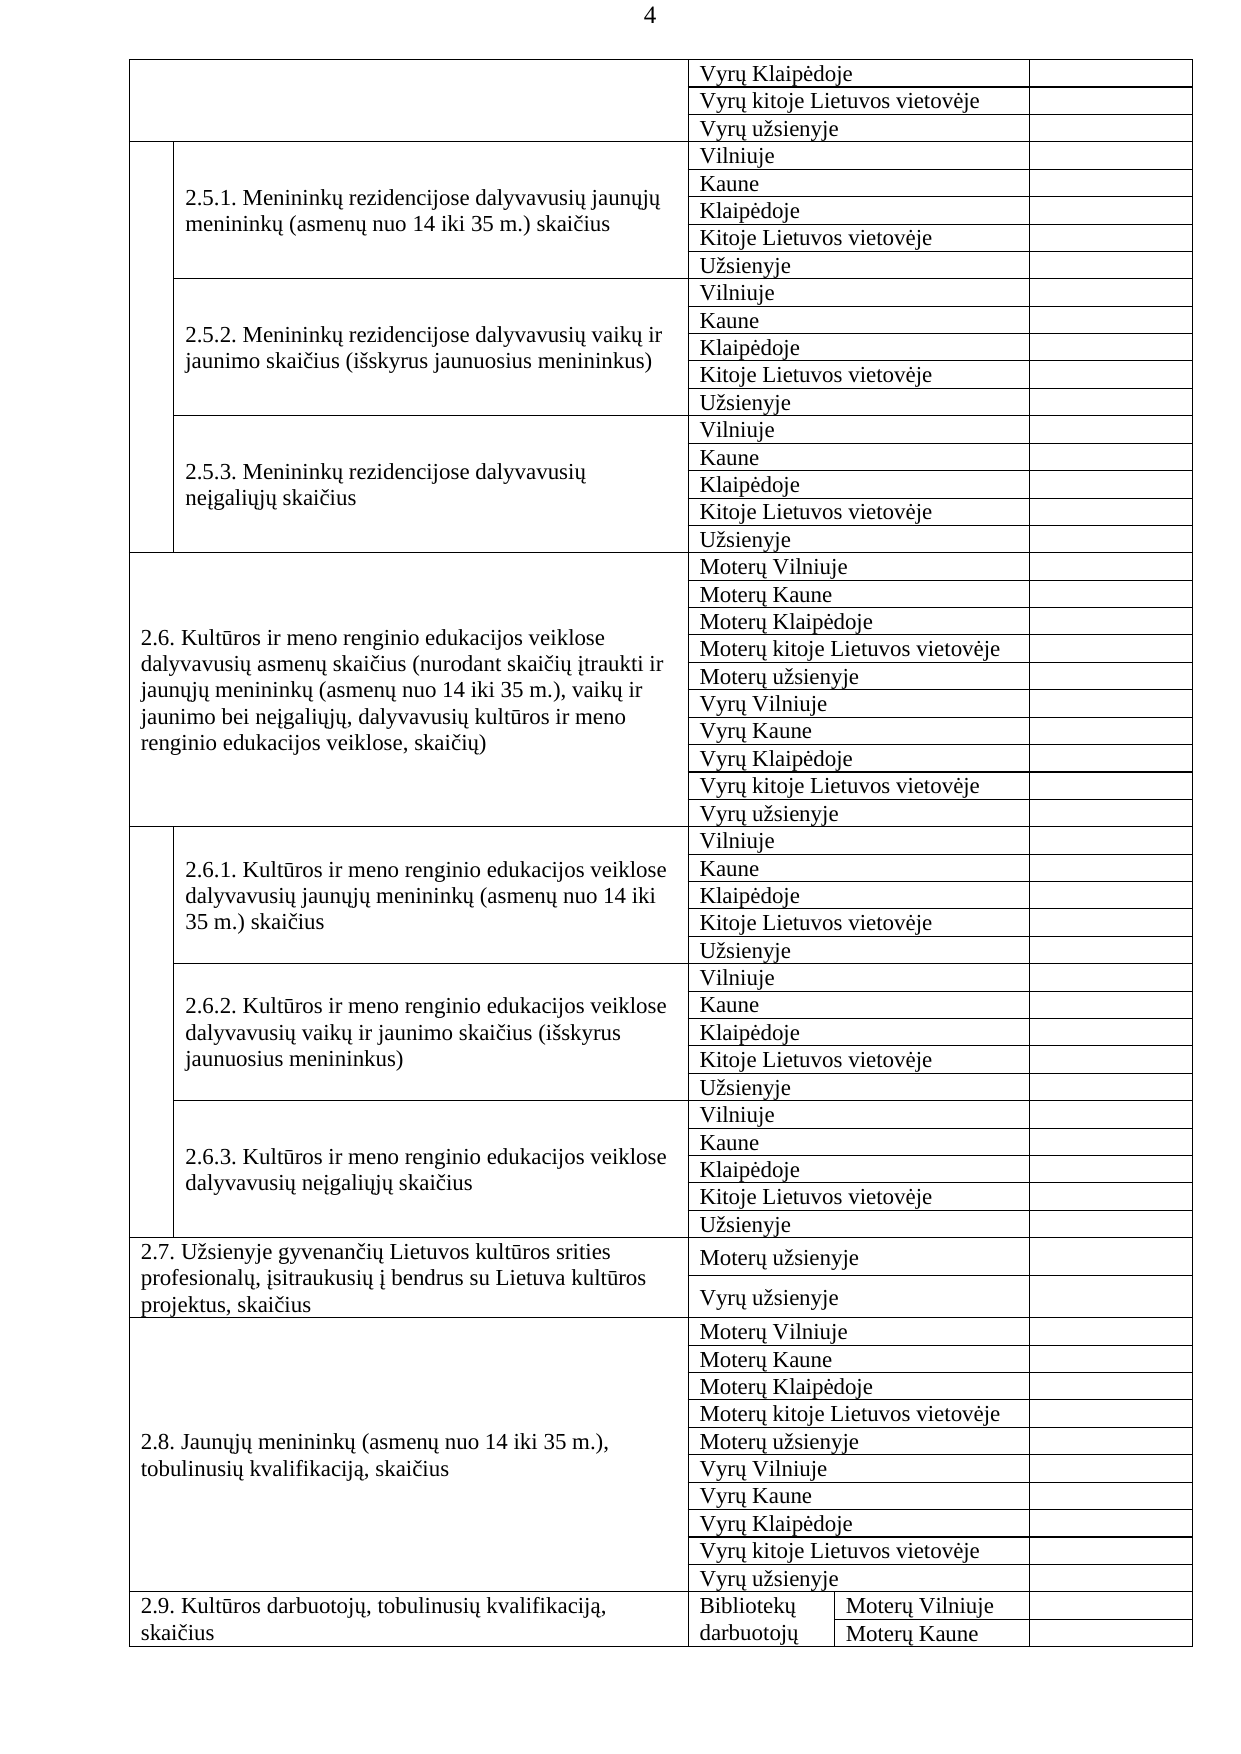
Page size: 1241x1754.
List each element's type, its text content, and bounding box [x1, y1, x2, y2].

table_cell Vyrų Kaune [689, 718, 1029, 744]
table_cell [1030, 882, 1192, 908]
table_cell Bibliotekų darbuotojų [689, 1592, 834, 1646]
table_cell Moterų Kaune [835, 1620, 1029, 1646]
table_cell Vilniuje [689, 416, 1029, 443]
table_cell [1030, 553, 1192, 579]
table_cell [1030, 1483, 1192, 1509]
table_cell Vilniuje [689, 964, 1029, 991]
table_cell Vyrų Klaipėdoje [689, 60, 1029, 86]
table_cell [130, 60, 688, 141]
table_cell Užsienyje [689, 389, 1029, 415]
table_cell [1030, 1318, 1192, 1344]
table_cell Moterų kitoje Lietuvos vietovėje [689, 635, 1029, 662]
table_cell Vilniuje [689, 1101, 1029, 1127]
table_cell Vyrų Klaipėdoje [689, 745, 1029, 771]
table_cell Kitoje Lietuvos vietovėje [689, 1183, 1029, 1210]
table_cell [1030, 88, 1192, 114]
table_cell Klaipėdoje [689, 1156, 1029, 1182]
table_cell Kaune [689, 307, 1029, 333]
table_cell Vyrų kitoje Lietuvos vietovėje [689, 773, 1029, 799]
table_cell Vyrų Klaipėdoje [689, 1510, 1029, 1536]
table_cell [1030, 1565, 1192, 1591]
table_cell Kaune [689, 1129, 1029, 1155]
table_cell Vyrų užsienyje [689, 115, 1029, 141]
table_cell Vilniuje [689, 142, 1029, 169]
table_cell [130, 827, 173, 1237]
table_cell [1030, 690, 1192, 717]
table_cell 2.5.1. Menininkų rezidencijose dalyvavusių jaunųjų menininkų (asmenų nuo 14 iki 35 m.) skaičius [174, 142, 688, 278]
table_cell [1030, 1276, 1192, 1317]
table_cell [1030, 745, 1192, 771]
table_cell [1030, 334, 1192, 360]
table_cell Kaune [689, 444, 1029, 470]
table_cell [1030, 1538, 1192, 1564]
table_cell [1030, 1129, 1192, 1155]
table_cell Kitoje Lietuvos vietovėje [689, 909, 1029, 936]
table_cell [1030, 1046, 1192, 1073]
table_cell Moterų užsienyje [689, 1238, 1029, 1275]
table_cell [1030, 1019, 1192, 1045]
table_cell Užsienyje [689, 1074, 1029, 1100]
table_cell [1030, 635, 1192, 662]
table_cell Klaipėdoje [689, 197, 1029, 223]
table_cell Vyrų kitoje Lietuvos vietovėje [689, 88, 1029, 114]
table_cell Užsienyje [689, 1211, 1029, 1237]
table_cell [1030, 1400, 1192, 1427]
table_cell [1030, 663, 1192, 689]
table_cell [1030, 142, 1192, 169]
table_cell [1030, 389, 1192, 415]
table_cell [1030, 1428, 1192, 1454]
table_cell [1030, 1238, 1192, 1275]
table_cell [1030, 1455, 1192, 1482]
table_cell [1030, 827, 1192, 853]
table_cell [130, 142, 173, 552]
table_cell [1030, 170, 1192, 196]
table_cell Moterų Klaipėdoje [689, 1373, 1029, 1399]
table_cell 2.7. Užsienyje gyvenančių Lietuvos kultūros srities profesionalų, įsitraukusių į bendrus su Lietuva kultūros projektus, skaičius [130, 1238, 688, 1317]
table_cell Vyrų Kaune [689, 1483, 1029, 1509]
table_cell Moterų Vilniuje [689, 1318, 1029, 1344]
table_cell 2.6. Kultūros ir meno renginio edukacijos veiklose dalyvavusių asmenų skaičius (nurodant skaičių įtraukti ir jaunųjų menininkų (asmenų nuo 14 iki 35 m.), vaikų ir jaunimo bei neįgaliųjų, dalyvavusių kultūros ir meno renginio edukacijos veiklose, skaičių) [130, 553, 688, 826]
table_cell [1030, 416, 1192, 443]
table_cell [1030, 718, 1192, 744]
table_cell Vyrų užsienyje [689, 800, 1029, 826]
table_cell [1030, 937, 1192, 963]
table_cell [1030, 992, 1192, 1018]
table_cell [1030, 1373, 1192, 1399]
table_cell [1030, 499, 1192, 525]
table_cell Moterų Kaune [689, 1346, 1029, 1372]
table_cell Vilniuje [689, 279, 1029, 306]
table_cell [1030, 1211, 1192, 1237]
table_cell Kitoje Lietuvos vietovėje [689, 225, 1029, 251]
table_cell [1030, 964, 1192, 991]
table_cell [1030, 1101, 1192, 1127]
table_cell Vyrų Vilniuje [689, 1455, 1029, 1482]
table_cell 2.6.2. Kultūros ir meno renginio edukacijos veiklose dalyvavusių vaikų ir jaunimo skaičius (išskyrus jaunuosius menininkus) [174, 964, 688, 1100]
table_cell Klaipėdoje [689, 334, 1029, 360]
table_cell [1030, 1156, 1192, 1182]
table_cell [1030, 1620, 1192, 1646]
table_cell Užsienyje [689, 252, 1029, 278]
table_cell Moterų užsienyje [689, 663, 1029, 689]
table_cell 2.5.3. Menininkų rezidencijose dalyvavusių neįgaliųjų skaičius [174, 416, 688, 552]
table_cell [1030, 60, 1192, 86]
table_cell Moterų Kaune [689, 581, 1029, 607]
table_cell [1030, 307, 1192, 333]
table_cell Užsienyje [689, 937, 1029, 963]
table_cell Moterų kitoje Lietuvos vietovėje [689, 1400, 1029, 1427]
table_cell 2.8. Jaunųjų menininkų (asmenų nuo 14 iki 35 m.), tobulinusių kvalifikaciją, skaičius [130, 1318, 688, 1591]
table_cell Vilniuje [689, 827, 1029, 853]
table_cell Klaipėdoje [689, 1019, 1029, 1045]
table_cell 2.5.2. Menininkų rezidencijose dalyvavusių vaikų ir jaunimo skaičius (išskyrus jaunuosius menininkus) [174, 279, 688, 415]
table_cell Vyrų Vilniuje [689, 690, 1029, 717]
table_cell [1030, 444, 1192, 470]
table_cell [1030, 225, 1192, 251]
table_cell Kitoje Lietuvos vietovėje [689, 1046, 1029, 1073]
table_cell [1030, 279, 1192, 306]
table_cell [1030, 526, 1192, 552]
table_cell Kaune [689, 992, 1029, 1018]
table_cell [1030, 581, 1192, 607]
table_cell [1030, 115, 1192, 141]
table_cell Moterų Vilniuje [689, 553, 1029, 579]
table_cell Kaune [689, 170, 1029, 196]
table_cell Vyrų kitoje Lietuvos vietovėje [689, 1538, 1029, 1564]
table_cell [1030, 773, 1192, 799]
table_cell Vyrų užsienyje [689, 1565, 1029, 1591]
table_cell Kitoje Lietuvos vietovėje [689, 361, 1029, 388]
table_cell [1030, 1346, 1192, 1372]
table_cell [1030, 855, 1192, 881]
table_cell 2.6.1. Kultūros ir meno renginio edukacijos veiklose dalyvavusių jaunųjų menininkų (asmenų nuo 14 iki 35 m.) skaičius [174, 827, 688, 963]
table_cell Moterų Klaipėdoje [689, 608, 1029, 634]
table_cell Užsienyje [689, 526, 1029, 552]
table_cell Klaipėdoje [689, 471, 1029, 497]
table_cell Kaune [689, 855, 1029, 881]
table_cell [1030, 800, 1192, 826]
table_cell [1030, 361, 1192, 388]
table_cell [1030, 909, 1192, 936]
table_cell 2.9. Kultūros darbuotojų, tobulinusių kvalifikaciją, skaičius [130, 1592, 688, 1646]
table_cell Kitoje Lietuvos vietovėje [689, 499, 1029, 525]
table_cell [1030, 1074, 1192, 1100]
table_cell [1030, 1510, 1192, 1536]
table_cell 2.6.3. Kultūros ir meno renginio edukacijos veiklose dalyvavusių neįgaliųjų skaičius [174, 1101, 688, 1237]
table_cell [1030, 1592, 1192, 1618]
table_cell Klaipėdoje [689, 882, 1029, 908]
table_cell Vyrų užsienyje [689, 1276, 1029, 1317]
table_cell Moterų Vilniuje [835, 1592, 1029, 1618]
table_cell [1030, 608, 1192, 634]
table_cell Moterų užsienyje [689, 1428, 1029, 1454]
table_cell [1030, 471, 1192, 497]
table_cell [1030, 252, 1192, 278]
table_cell [1030, 1183, 1192, 1210]
table_cell [1030, 197, 1192, 223]
